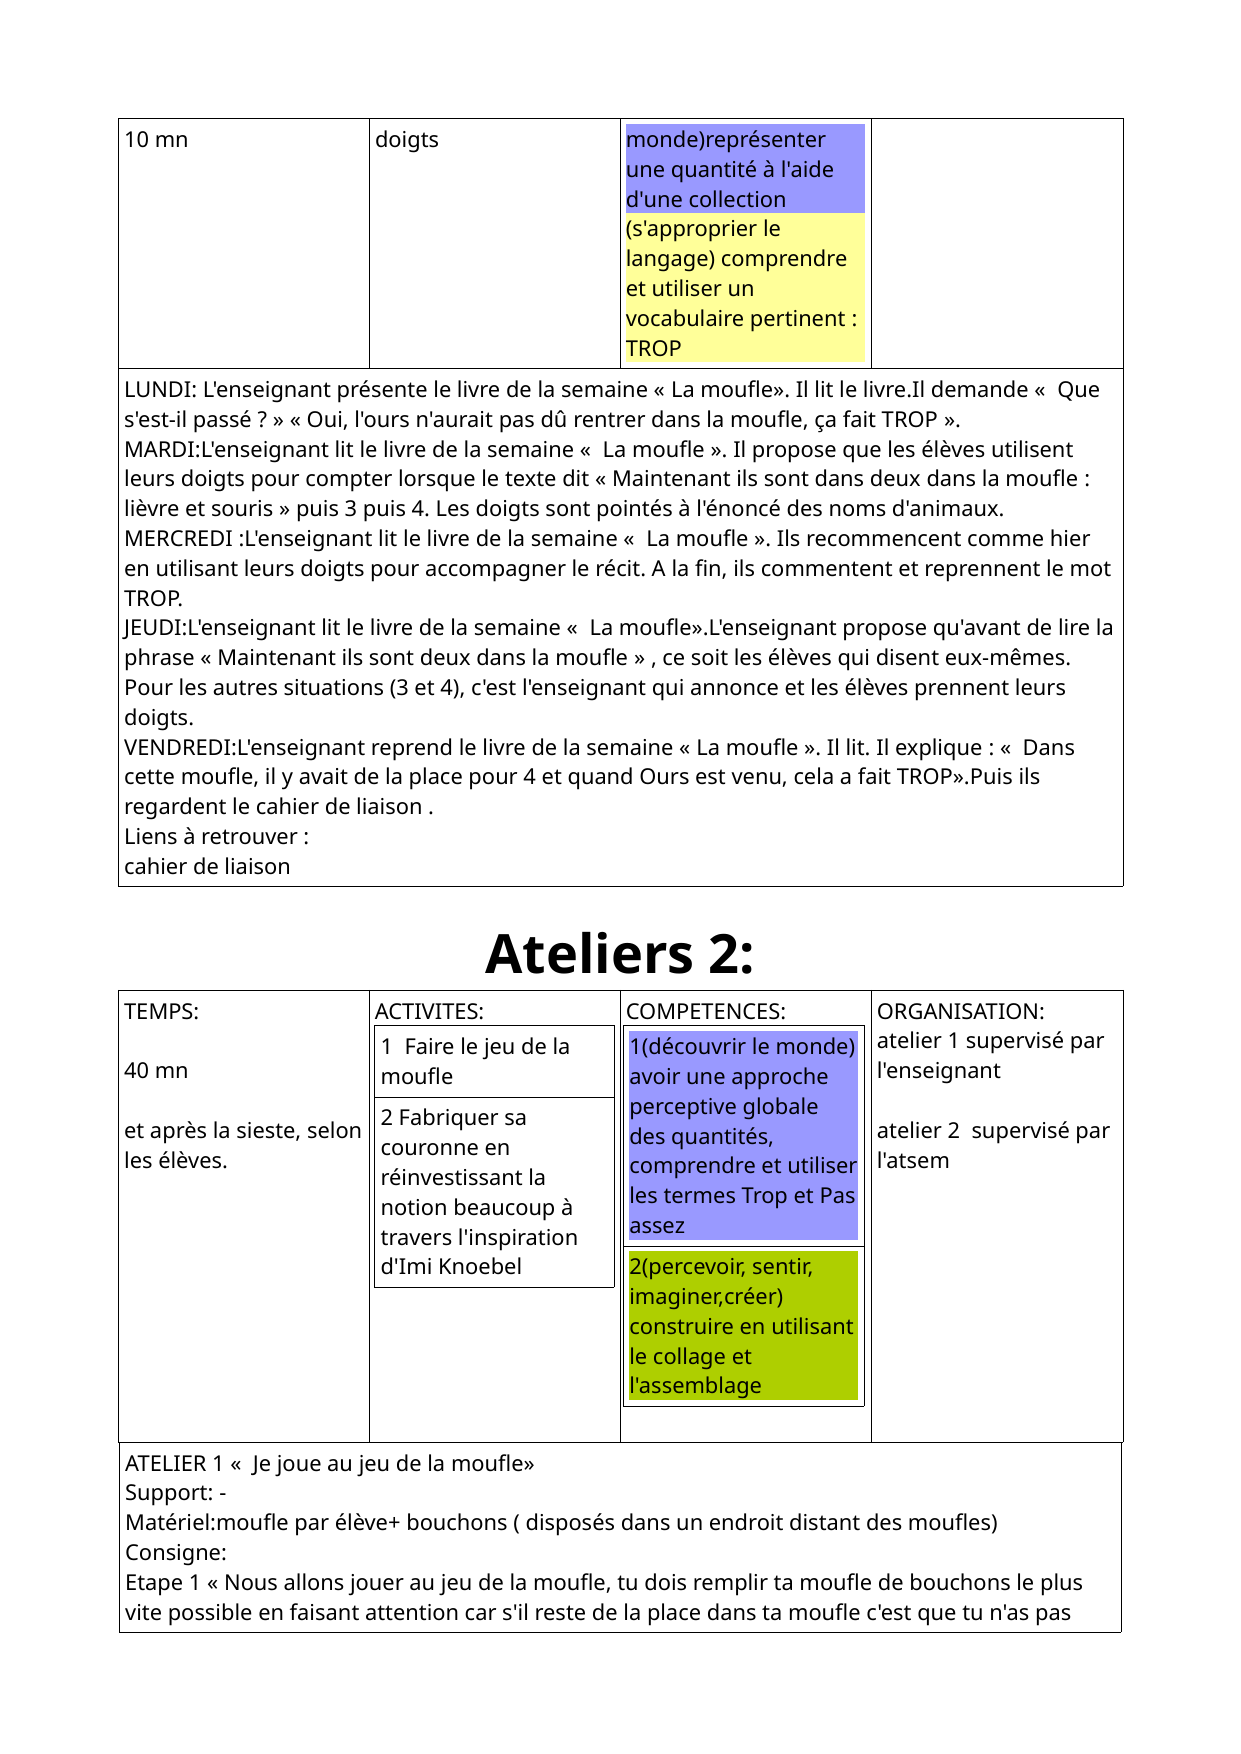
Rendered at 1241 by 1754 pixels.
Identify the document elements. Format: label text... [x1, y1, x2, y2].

table_header doigts [370, 119, 620, 368]
table_header [872, 119, 1123, 368]
table_header ORGANISATION: atelier 1 supervisé par l'enseignant atelier 2 supervisé par l'atsem [872, 991, 1123, 1442]
table_header 10 mn [119, 119, 369, 368]
text Ateliers 2: [118, 916, 1122, 990]
table_header 1(découvrir le monde) avoir une approche perceptive globale des quantités, comprendre et utiliser les termes Trop et Pas assez [624, 1026, 864, 1246]
table_header monde)représenter une quantité à l'aide d'une collection (s'approprier le langage) comprendre et utiliser un vocabulaire pertinent : TROP [621, 119, 871, 368]
table_header 1 Faire le jeu de la moufle [375, 1026, 614, 1097]
table_header ATELIER 1 « Je joue au jeu de la moufle» Support: - Matériel:moufle par élève+ bouchons ( disposés dans un endroit distant des moufles) Consigne: Etape 1 « Nous allons jouer au jeu de la moufle, tu dois remplir ta moufle de bouchons le plus vite possible en faisant attention car s'il reste de la place dans ta moufle c'est que tu n'as pas [120, 1443, 1121, 1632]
table_header LUNDI: L'enseignant présente le livre de la semaine « La moufle». Il lit le livre.Il demande « Que s'est-il passé ? » « Oui, l'ours n'aurait pas dû rentrer dans la moufle, ça fait TROP ». MARDI:L'enseignant lit le livre de la semaine « La moufle ». Il propose que les élèves utilisent leurs doigts pour compter lorsque le texte dit « Maintenant ils sont dans deux dans la moufle : lièvre et souris » puis 3 puis 4. Les doigts sont pointés à l'énoncé des noms d'animaux. MERCREDI :L'enseignant lit le livre de la semaine « La moufle ». Ils recommencent comme hier en utilisant leurs doigts pour accompagner le récit. A la fin, ils commentent et reprennent le mot TROP. JEUDI:L'enseignant lit le livre de la semaine « La moufle».L'enseignant propose qu'avant de lire la phrase « Maintenant ils sont deux dans la moufle » , ce soit les élèves qui disent eux-mêmes. Pour les autres situations (3 et 4), c'est l'enseignant qui annonce et les élèves prennent leurs doigts. VENDREDI:L'enseignant reprend le livre de la semaine « La moufle ». Il lit. Il explique : « Dans cette moufle, il y avait de la place pour 4 et quand Ours est venu, cela a fait TROP».Puis ils regardent le cahier de liaison . Liens à retrouver : cahier de liaison [119, 369, 1123, 886]
table_cell 2 Fabriquer sa couronne en réinvestissant la notion beaucoup à travers l'inspiration d'Imi Knoebel [375, 1098, 614, 1287]
table_header TEMPS: 40 mn et après la sieste, selon les élèves. [119, 991, 369, 1442]
table_header ACTIVITES: [370, 991, 620, 1442]
table_header COMPETENCES: [621, 991, 871, 1442]
table_cell 2(percevoir, sentir, imaginer,créer) construire en utilisant le collage et l'assemblage [624, 1247, 864, 1406]
